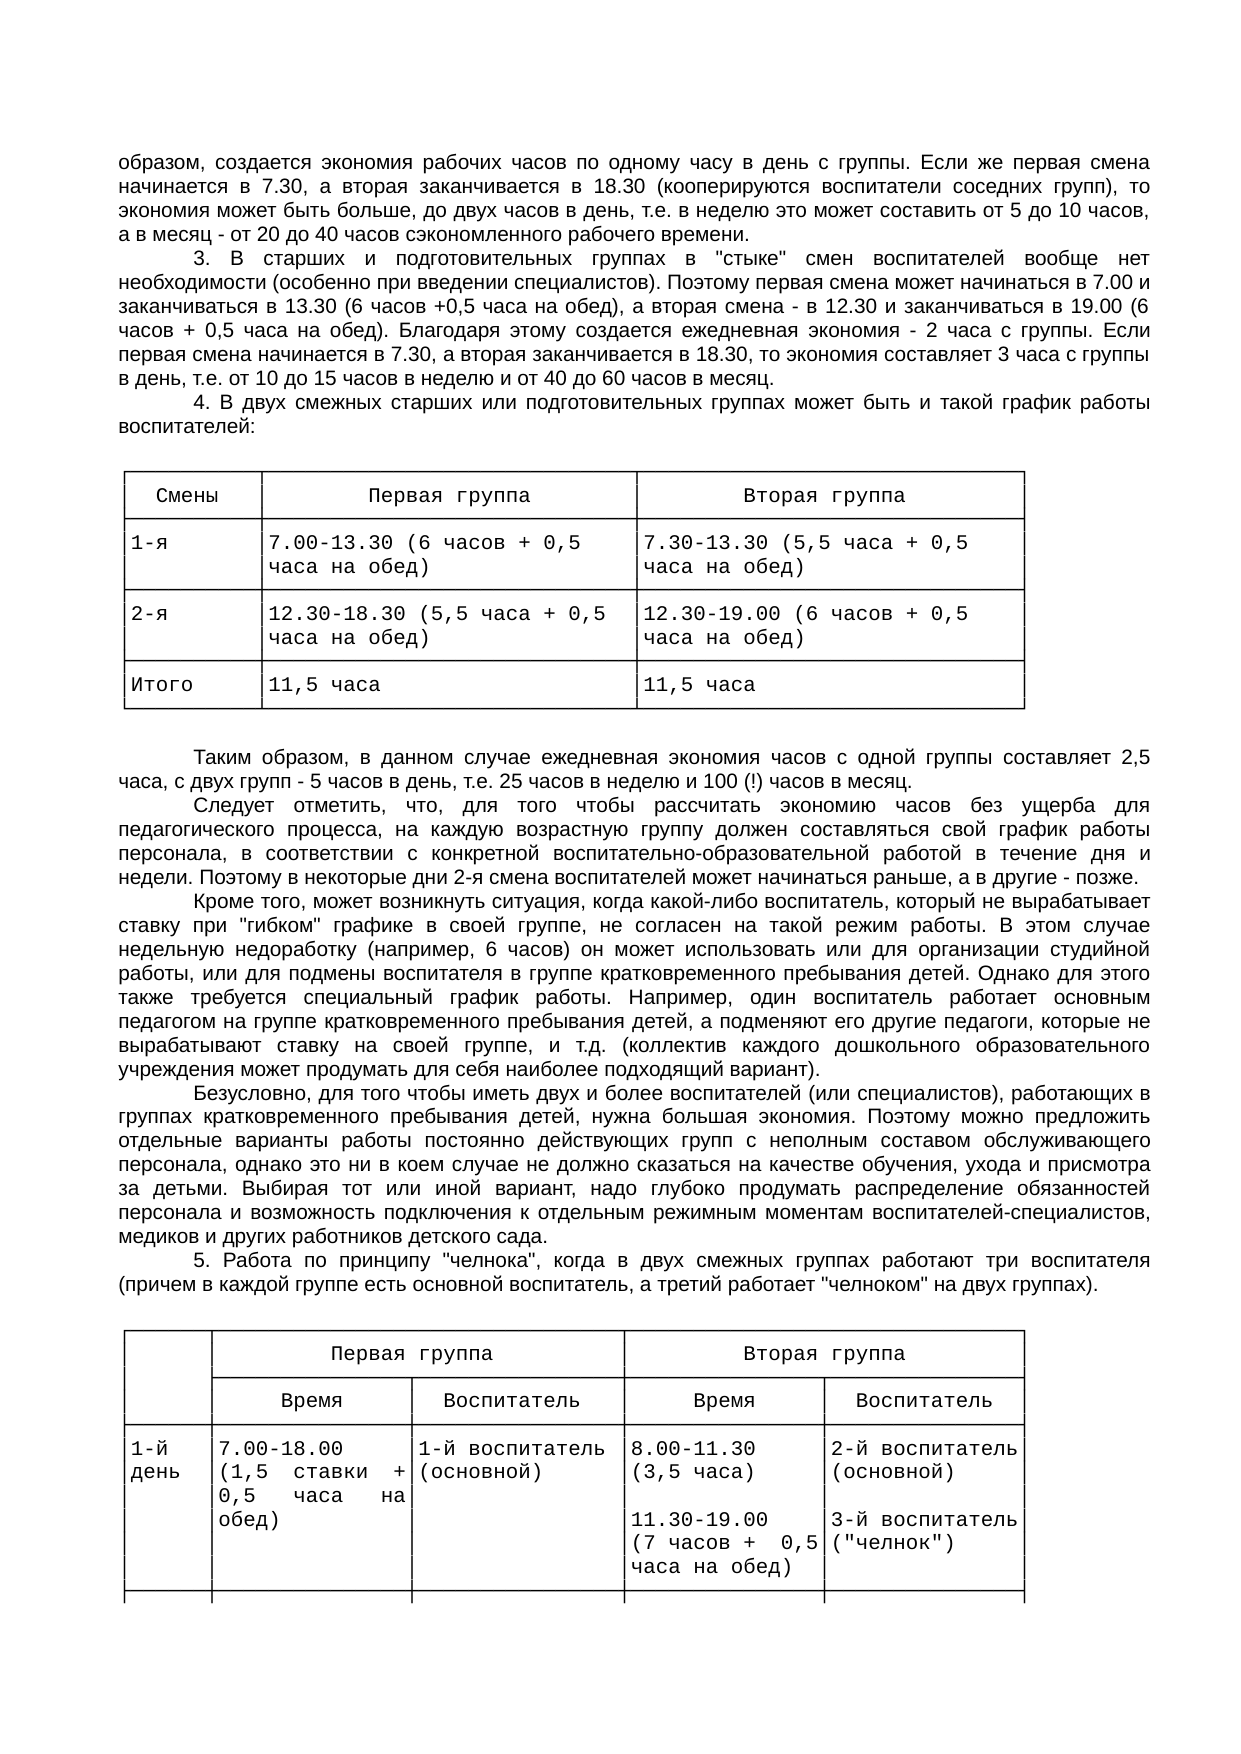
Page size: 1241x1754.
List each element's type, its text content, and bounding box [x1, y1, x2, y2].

text Кроме того, может возникнуть ситуация, когда какой-либо воспитатель, который не вырабатывает ставку при "гибком" графике в своей группе, не согласен на такой режим работы. В этом случае недельную недоработку (например, 6 часов) он может использовать или для организации студийной работы, или для подмены воспитателя в группе кратковременного пребывания детей. Однако для этого также требуется специальный график работы. Например, один воспитатель работает основным педагогом на группе кратковременного пребывания детей, а подменяют его другие педагоги, которые не вырабатывают ставку на своей группе, и т.д. (коллектив каждого дошкольного образовательного учреждения может продумать для себя наиболее подходящий вариант). [118, 889, 1152, 1080]
text Безусловно, для того чтобы иметь двух и более воспитателей (или специалистов), работающих в группах кратковременного пребывания детей, нужна большая экономия. Поэтому можно предложить отдельные варианты работы постоянно действующих групп с неполным составом обслуживающего персонала, однако это ни в коем случае не должно сказаться на качестве обучения, ухода и присмотра за детьми. Выбирая тот или иной вариант, надо глубоко продумать распределение обязанностей персонала и возможность подключения к отдельным режимным моментам воспитателей-специалистов, медиков и других работников детского сада. [118, 1080, 1152, 1248]
text образом, создается экономия рабочих часов по одному часу в день с группы. Если же первая смена начинается в 7.30, а вторая заканчивается в 18.30 (кооперируются воспитатели соседних групп), то экономия может быть больше, до двух часов в день, т.е. в неделю это может составить от 5 до 10 часов, а в месяц - от 20 до 40 часов сэкономленного рабочего времени. [118, 150, 1152, 246]
text ├──────┼───────────────┼────────────────┼───────────────┼───────────────┤ [412, 1591, 624, 1603]
text │1-й │7.00-18.00 │1-й воспитатель │8.00-11.30 │2-й воспитатель│ [1025, 1438, 1152, 1461]
text ├──────┼───────────────┼────────────────┼───────────────┼───────────────┤ [625, 1580, 824, 1590]
text Таким образом, в данном случае ежедневная экономия часов с одной группы составляет 2,5 часа, с двух групп - 5 часов в день, т.е. 25 часов в неделю и 100 (!) часов в месяц. [118, 745, 1152, 793]
text │ Смены │ Первая группа │ Вторая группа │ [125, 485, 261, 508]
text │ Смены │ Первая группа │ Вторая группа │ [1025, 485, 1152, 508]
text ┌──────┬────────────────────────────────┬───────────────────────────────┐ [118, 1319, 1152, 1343]
text │ ├───────────────┬────────────────┼───────────────┬───────────────┤ [412, 1378, 624, 1391]
text ├──────┼───────────────┼────────────────┼───────────────┼───────────────┤ [212, 1591, 411, 1603]
text ├──────┼───────────────┼────────────────┼───────────────┼───────────────┤ [212, 1580, 411, 1590]
text └──────────┴─────────────────────────────┴──────────────────────────────┘ [118, 698, 1152, 721]
text │ │часа на обед) │часа на обед) │ [637, 556, 1024, 579]
text │ Смены │ Первая группа │ Вторая группа │ [637, 485, 1024, 508]
text │ │часа на обед) │часа на обед) │ [125, 556, 261, 579]
text │ │ Время │ Воспитатель │ Время │ Воспитатель │ [118, 1391, 1152, 1414]
text │1-й │7.00-18.00 │1-й воспитатель │8.00-11.30 │2-й воспитатель│ [125, 1438, 211, 1461]
text ┌──────────┬─────────────────────────────┬──────────────────────────────┐ [118, 461, 1152, 485]
text ├──────┼───────────────┼────────────────┼───────────────┼───────────────┤ [625, 1591, 824, 1603]
text │ │обед) │ │11.30-19.00 │3-й воспитатель│ [625, 1509, 824, 1532]
text │ │обед) │ │11.30-19.00 │3-й воспитатель│ [1025, 1509, 1152, 1532]
text │ ├───────────────┬────────────────┼───────────────┬───────────────┤ [625, 1378, 824, 1391]
text │ ├───────────────┬────────────────┼───────────────┬───────────────┤ [1025, 1367, 1152, 1391]
text ├──────┼───────────────┼────────────────┼───────────────┼───────────────┤ [412, 1580, 624, 1590]
text ├──────┼───────────────┼────────────────┼───────────────┼───────────────┤ [1025, 1580, 1152, 1603]
text ├──────────┼─────────────────────────────┼──────────────────────────────┤ [118, 508, 1152, 532]
text │1-я │7.00-13.30 (6 часов + 0,5 │7.30-13.30 (5,5 часа + 0,5 │ [118, 532, 1152, 556]
text │ │обед) │ │11.30-19.00 │3-й воспитатель│ [412, 1509, 624, 1532]
text │день │(1,5 ставки +│(основной) │(3,5 часа) │(основной) │ [118, 1461, 1152, 1485]
text │2-я │12.30-18.30 (5,5 часа + 0,5 │12.30-19.00 (6 часов + 0,5 │ [118, 603, 1152, 627]
text │ │часа на обед) │часа на обед) │ [1025, 627, 1152, 650]
text │ ├───────────────┬────────────────┼───────────────┬───────────────┤ [212, 1367, 624, 1377]
text │1-й │7.00-18.00 │1-й воспитатель │8.00-11.30 │2-й воспитатель│ [412, 1438, 624, 1461]
text 5. Работа по принципу "челнока", когда в двух смежных группах работают три воспитателя (причем в каждой группе есть основной воспитатель, а третий работает "челноком" на двух группах). [118, 1248, 1152, 1296]
text 4. В двух смежных старших или подготовительных группах может быть и такой график работы воспитателей: [118, 389, 1152, 437]
text │ ├───────────────┬────────────────┼───────────────┬───────────────┤ [625, 1367, 1024, 1377]
text │ │часа на обед) │часа на обед) │ [637, 627, 1024, 650]
text │1-й │7.00-18.00 │1-й воспитатель │8.00-11.30 │2-й воспитатель│ [625, 1438, 824, 1461]
text │Итого │11,5 часа │11,5 часа │ [118, 674, 1152, 698]
text │ │обед) │ │11.30-19.00 │3-й воспитатель│ [212, 1509, 411, 1532]
text │ │часа на обед) │часа на обед) │ [125, 627, 261, 650]
text │ ├───────────────┬────────────────┼───────────────┬───────────────┤ [125, 1367, 211, 1391]
text Следует отметить, что, для того чтобы рассчитать экономию часов без ущерба для педагогического процесса, на каждую возрастную группу должен составляться свой график работы персонала, в соответствии с конкретной воспитательно-образовательной работой в течение дня и недели. Поэтому в некоторые дни 2-я смена воспитателей может начинаться раньше, а в другие - позже. [118, 793, 1152, 889]
text │1-й │7.00-18.00 │1-й воспитатель │8.00-11.30 │2-й воспитатель│ [212, 1438, 411, 1461]
text ├──────────┼─────────────────────────────┼──────────────────────────────┤ [118, 650, 1152, 674]
text ├──────┼───────────────┼────────────────┼───────────────┼───────────────┤ [825, 1580, 1024, 1590]
text │ │часа на обед) │часа на обед) │ [262, 556, 636, 579]
text │ Смены │ Первая группа │ Вторая группа │ [262, 485, 636, 508]
text ├──────────┼─────────────────────────────┼──────────────────────────────┤ [118, 579, 1152, 603]
text │ │обед) │ │11.30-19.00 │3-й воспитатель│ [125, 1509, 211, 1532]
text │ │0,5 часа на│ │ │ │ [118, 1485, 1152, 1509]
text │ │часа на обед) │часа на обед) │ [262, 627, 636, 650]
text │ │ Первая группа │ Вторая группа │ [118, 1343, 1152, 1367]
text │1-й │7.00-18.00 │1-й воспитатель │8.00-11.30 │2-й воспитатель│ [825, 1438, 1024, 1461]
text │ ├───────────────┬────────────────┼───────────────┬───────────────┤ [825, 1378, 1024, 1391]
text ├──────┼───────────────┼────────────────┼───────────────┼───────────────┤ [118, 1414, 1152, 1438]
text │ │ │ │часа на обед) │ │ [118, 1556, 1152, 1580]
text │ │часа на обед) │часа на обед) │ [1025, 556, 1152, 579]
text 3. В старших и подготовительных группах в "стыке" смен воспитателей вообще нет необходимости (особенно при введении специалистов). Поэтому первая смена может начинаться в 7.00 и заканчиваться в 13.30 (6 часов +0,5 часа на обед), а вторая смена - в 12.30 и заканчиваться в 19.00 (6 часов + 0,5 часа на обед). Благодаря этому создается ежедневная экономия - 2 часа с группы. Если первая смена начинается в 7.30, а вторая заканчивается в 18.30, то экономия составляет 3 часа с группы в день, т.е. от 10 до 15 часов в неделю и от 40 до 60 часов в месяц. [118, 246, 1152, 389]
text │ │ │ │(7 часов + 0,5│("челнок") │ [118, 1532, 1152, 1556]
text ├──────┼───────────────┼────────────────┼───────────────┼───────────────┤ [825, 1591, 1024, 1603]
text │ ├───────────────┬────────────────┼───────────────┬───────────────┤ [212, 1378, 411, 1391]
text │ │обед) │ │11.30-19.00 │3-й воспитатель│ [825, 1509, 1024, 1532]
